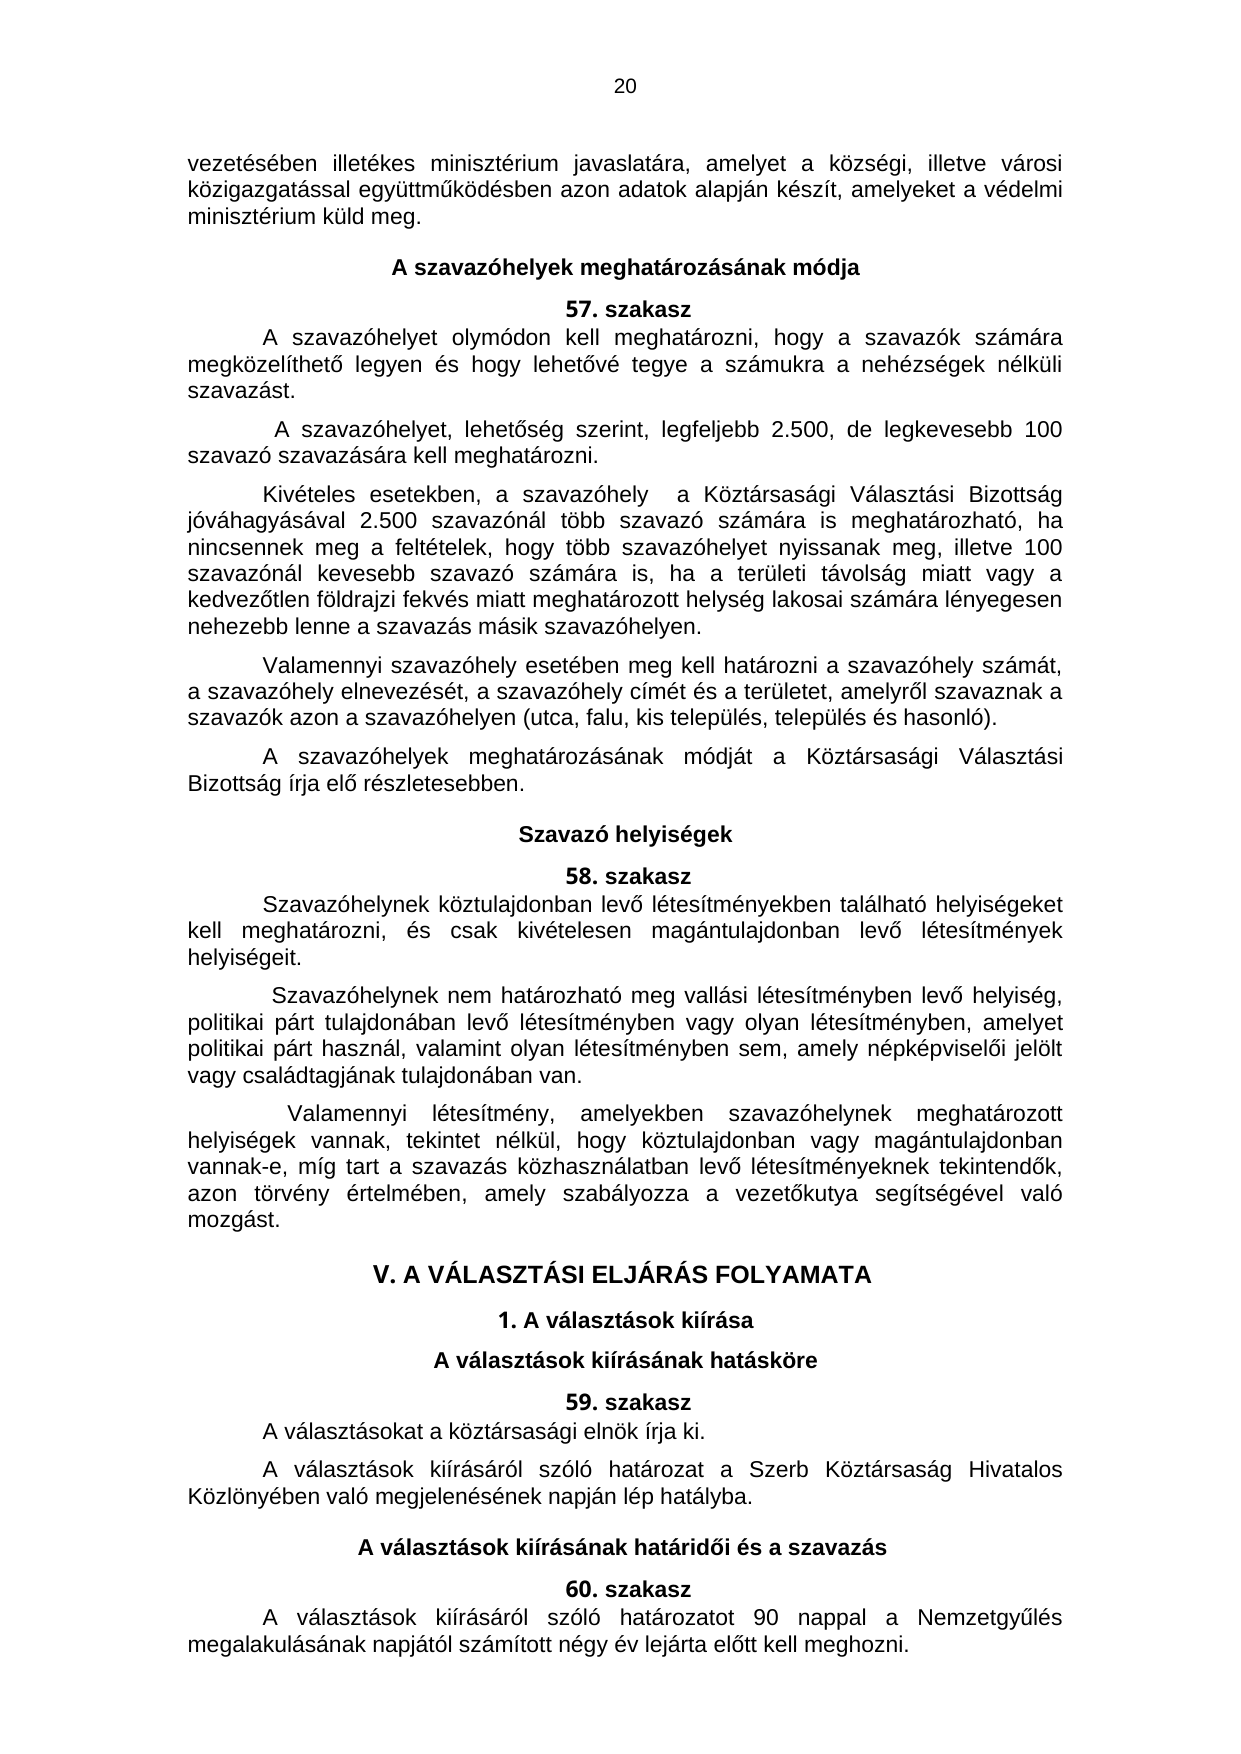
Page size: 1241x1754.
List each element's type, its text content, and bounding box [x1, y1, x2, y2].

text A választások kiírásáról szóló határozat a Szerb Köztársaság Hivatalos Közlönyében való megjelenésének napján lép hatályba. [187, 1456, 1063, 1509]
text 58. szakasz [262, 860, 988, 891]
text A szavazóhelyek meghatározásának módja [262, 254, 988, 280]
text Kivételes esetekben, a szavazóhely a Köztársasági Választási Bizottság jóváhagyásával 2.500 szavazónál több szavazó számára is meghatározható, ha nincsennek meg a feltételek, hogy több szavazóhelyet nyissanak meg, illetve 100 szavazónál kevesebb szavazó számára is, ha a területi távolság miatt vagy a kedvezőtlen földrajzi fekvés miatt meghatározott helység lakosai számára lényegesen nehezebb lenne a szavazás másik szavazóhelyen. [187, 481, 1063, 639]
text A választások kiírásának hatásköre [262, 1347, 988, 1374]
text A választások kiírásáról szóló határozatot 90 nappal a Nemzetgyűlés megalakulásának napjától számított négy év lejárta előtt kell meghozni. [187, 1604, 1063, 1657]
text A szavazóhelyek meghatározásának módját a Köztársasági Választási Bizottság írja elő részletesebben. [187, 743, 1063, 796]
text Valamennyi szavazóhely esetében meg kell határozni a szavazóhely számát, a szavazóhely elnevezését, a szavazóhely címét és a területet, amelyről szavaznak a szavazók azon a szavazóhelyen (utca, falu, kis település, település és hasonló). [187, 652, 1063, 731]
text 59. szakasz [262, 1386, 988, 1418]
text Szavazóhelynek nem határozható meg vallási létesítményben levő helyiség, politikai párt tulajdonában levő létesítményben vagy olyan létesítményben, amelyet politikai párt használ, valamint olyan létesítményben sem, amely népképviselői jelölt vagy családtagjának tulajdonában van. [187, 982, 1063, 1088]
text 60. szakasz [262, 1573, 988, 1604]
text Szavazóhelynek köztulajdonban levő létesítményekben található helyiségeket kell meghatározni, és csak kivételesen magántulajdonban levő létesítmények helyiségeit. [187, 891, 1063, 970]
text 57. szakasz [262, 293, 988, 324]
text V. A VÁLASZTÁSI ELJÁRÁS FOLYAMATA [262, 1257, 988, 1291]
text vezetésében illetékes minisztérium javaslatára, amelyet a községi, illetve városi közigazgatással együttműködésben azon adatok alapján készít, amelyeket a védelmi minisztérium küld meg. [187, 150, 1063, 229]
text A választásokat a köztársasági elnök írja ki. [187, 1418, 1063, 1444]
text A szavazóhelyet olymódon kell meghatározni, hogy a szavazók számára megközelíthető legyen és hogy lehetővé tegye a számukra a nehézségek nélküli szavazást. [187, 324, 1063, 403]
text Szavazó helyiségek [262, 821, 988, 847]
text 1. A választások kiírása [262, 1304, 988, 1335]
text Valamennyi létesítmény, amelyekben szavazóhelynek meghatározott helyiségek vannak, tekintet nélkül, hogy köztulajdonban vagy magántulajdonban vannak-e, míg tart a szavazás közhasználatban levő létesítményeknek tekintendők, azon törvény értelmében, amely szabályozza a vezetőkutya segítségével való mozgást. [187, 1100, 1063, 1232]
text A választások kiírásának határidői és a szavazás [262, 1534, 988, 1561]
text A szavazóhelyet, lehetőség szerint, legfeljebb 2.500, de legkevesebb 100 szavazó szavazására kell meghatározni. [187, 416, 1063, 468]
